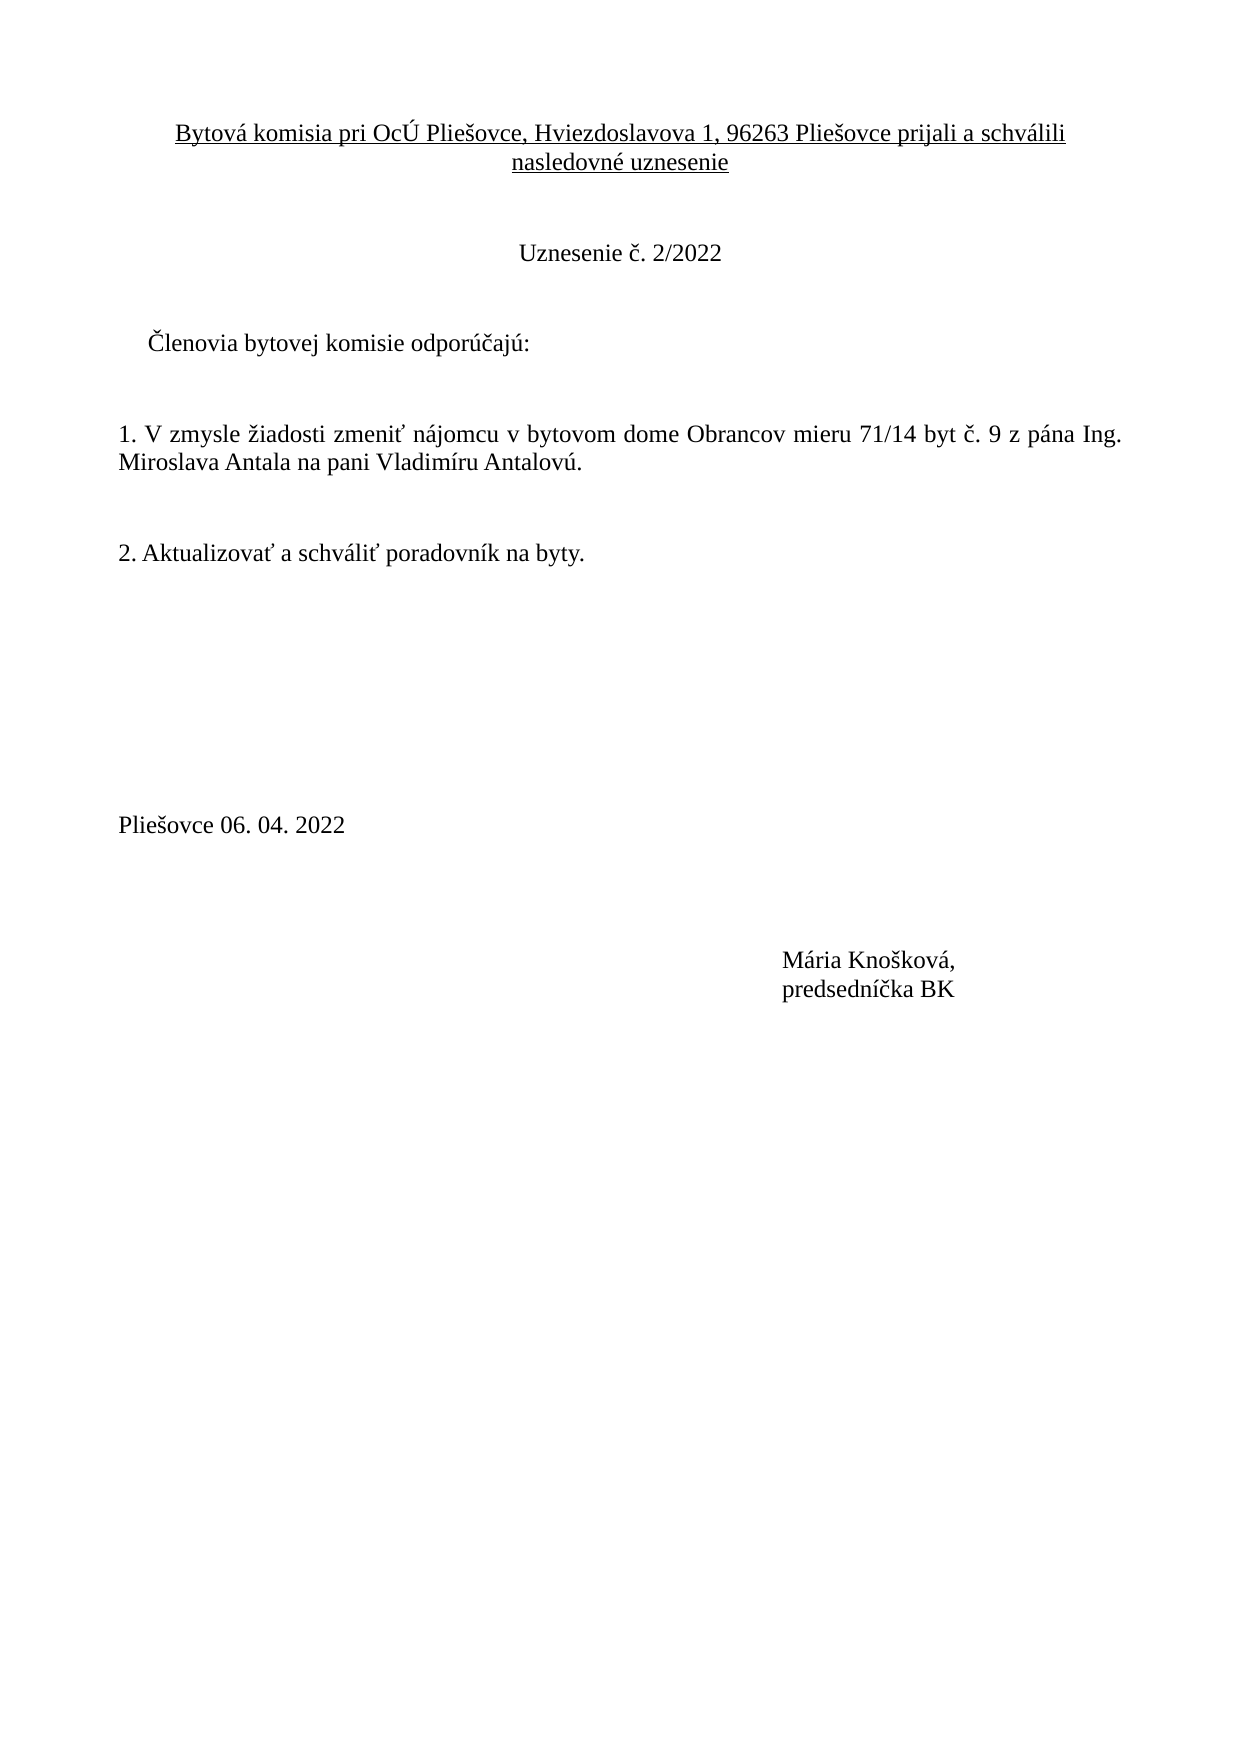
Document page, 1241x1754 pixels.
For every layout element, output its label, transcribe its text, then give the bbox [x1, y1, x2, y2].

text Bytová komisia pri OcÚ Pliešovce, Hviezdoslavova 1, 96263 Pliešovce prijali a schválili nasledovné uznesenie [118, 118, 1122, 176]
text 1. V zmysle žiadosti zmeniť nájomcu v bytovom dome Obrancov mieru 71/14 byt č. 9 z pána Ing. Miroslava Antala na pani Vladimíru Antalovú. [118, 419, 1122, 476]
text Mária Knošková, predsedníčka BK [118, 946, 1122, 1003]
text Uznesenie č. 2/2022 [118, 238, 1122, 266]
text 2. Aktualizovať a schváliť poradovník na byty. [118, 538, 1122, 567]
text Členovia bytovej komisie odporúčajú: [148, 328, 1122, 357]
text Pliešovce 06. 04. 2022 [118, 810, 1122, 839]
